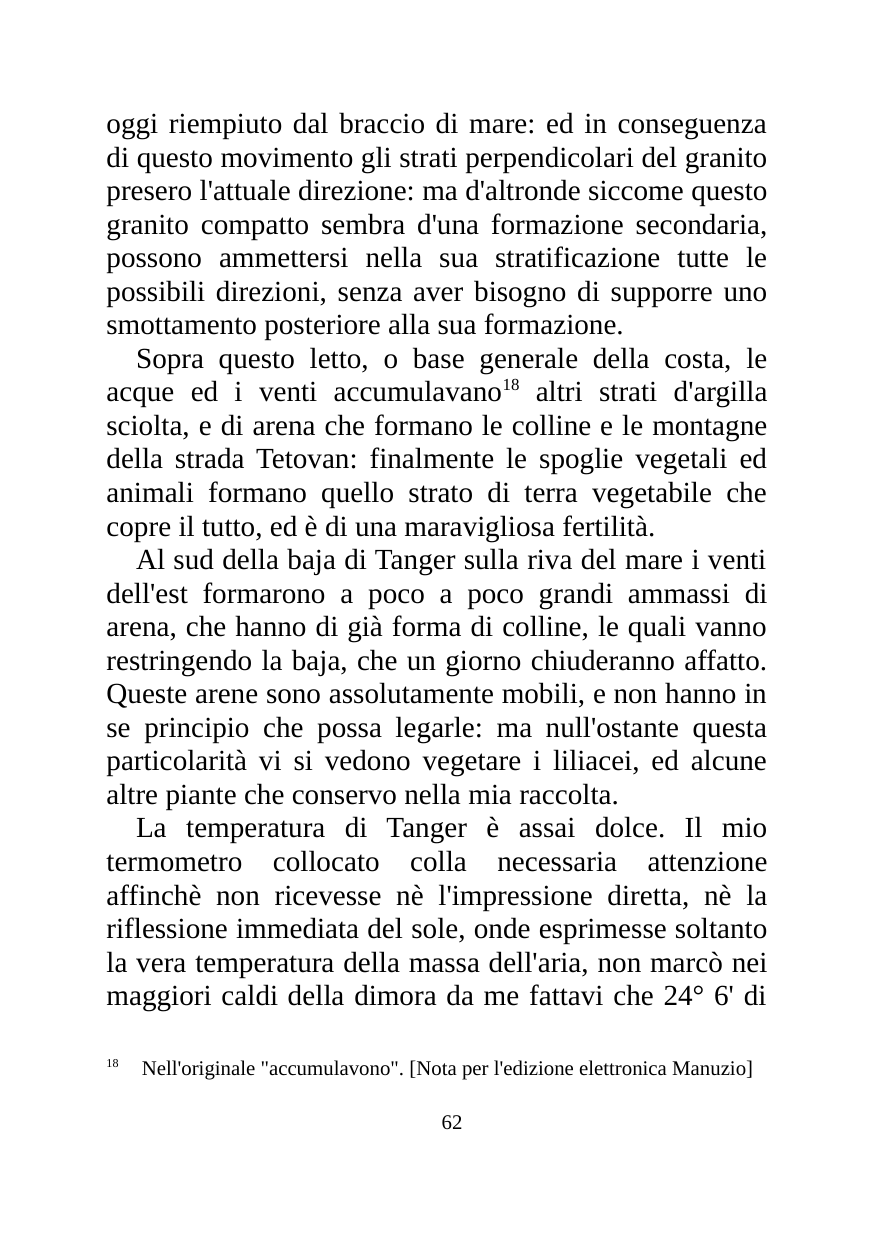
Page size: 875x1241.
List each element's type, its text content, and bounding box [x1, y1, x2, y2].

text Nell'originale "accumulavono". [Nota per l'edizione elettronica Manuzio] [106, 1056, 768, 1080]
text Al sud della baja di Tanger sulla riva del mare i venti dell'est formarono a poco a poco grandi ammassi di arena, che hanno di già forma di colline, le quali vanno restringendo la baja, che un giorno chiuderanno affatto. Queste arene sono assolutamente mobili, e non hanno in se principio che possa legarle: ma null'ostante questa particolarità vi si vedono vegetare i liliacei, ed alcune altre piante che conservo nella mia raccolta. [106, 542, 768, 811]
text oggi riempiuto dal braccio di mare: ed in conseguenza di questo movimento gli strati perpendicolari del granito presero l'attuale direzione: ma d'altronde siccome questo granito compatto sembra d'una formazione secondaria, possono ammettersi nella sua stratificazione tutte le possibili direzioni, senza aver bisogno di supporre uno smottamento posteriore alla sua formazione. [106, 106, 768, 341]
text Sopra questo letto, o base generale della costa, le acque ed i venti accumulavano altri strati d'argilla sciolta, e di arena che formano le colline e le montagne della strada Tetovan: finalmente le spoglie vegetali ed animali formano quello strato di terra vegetabile che copre il tutto, ed è di una maravigliosa fertilità. [106, 341, 768, 542]
text La temperatura di Tanger è assai dolce. Il mio termometro collocato colla necessaria attenzione affinchè non ricevesse nè l'impressione diretta, nè la riflessione immediata del sole, onde esprimesse soltanto la vera temperatura della massa dell'aria, non marcò nei maggiori caldi della dimora da me fattavi che 24° 6' di [106, 811, 768, 1012]
